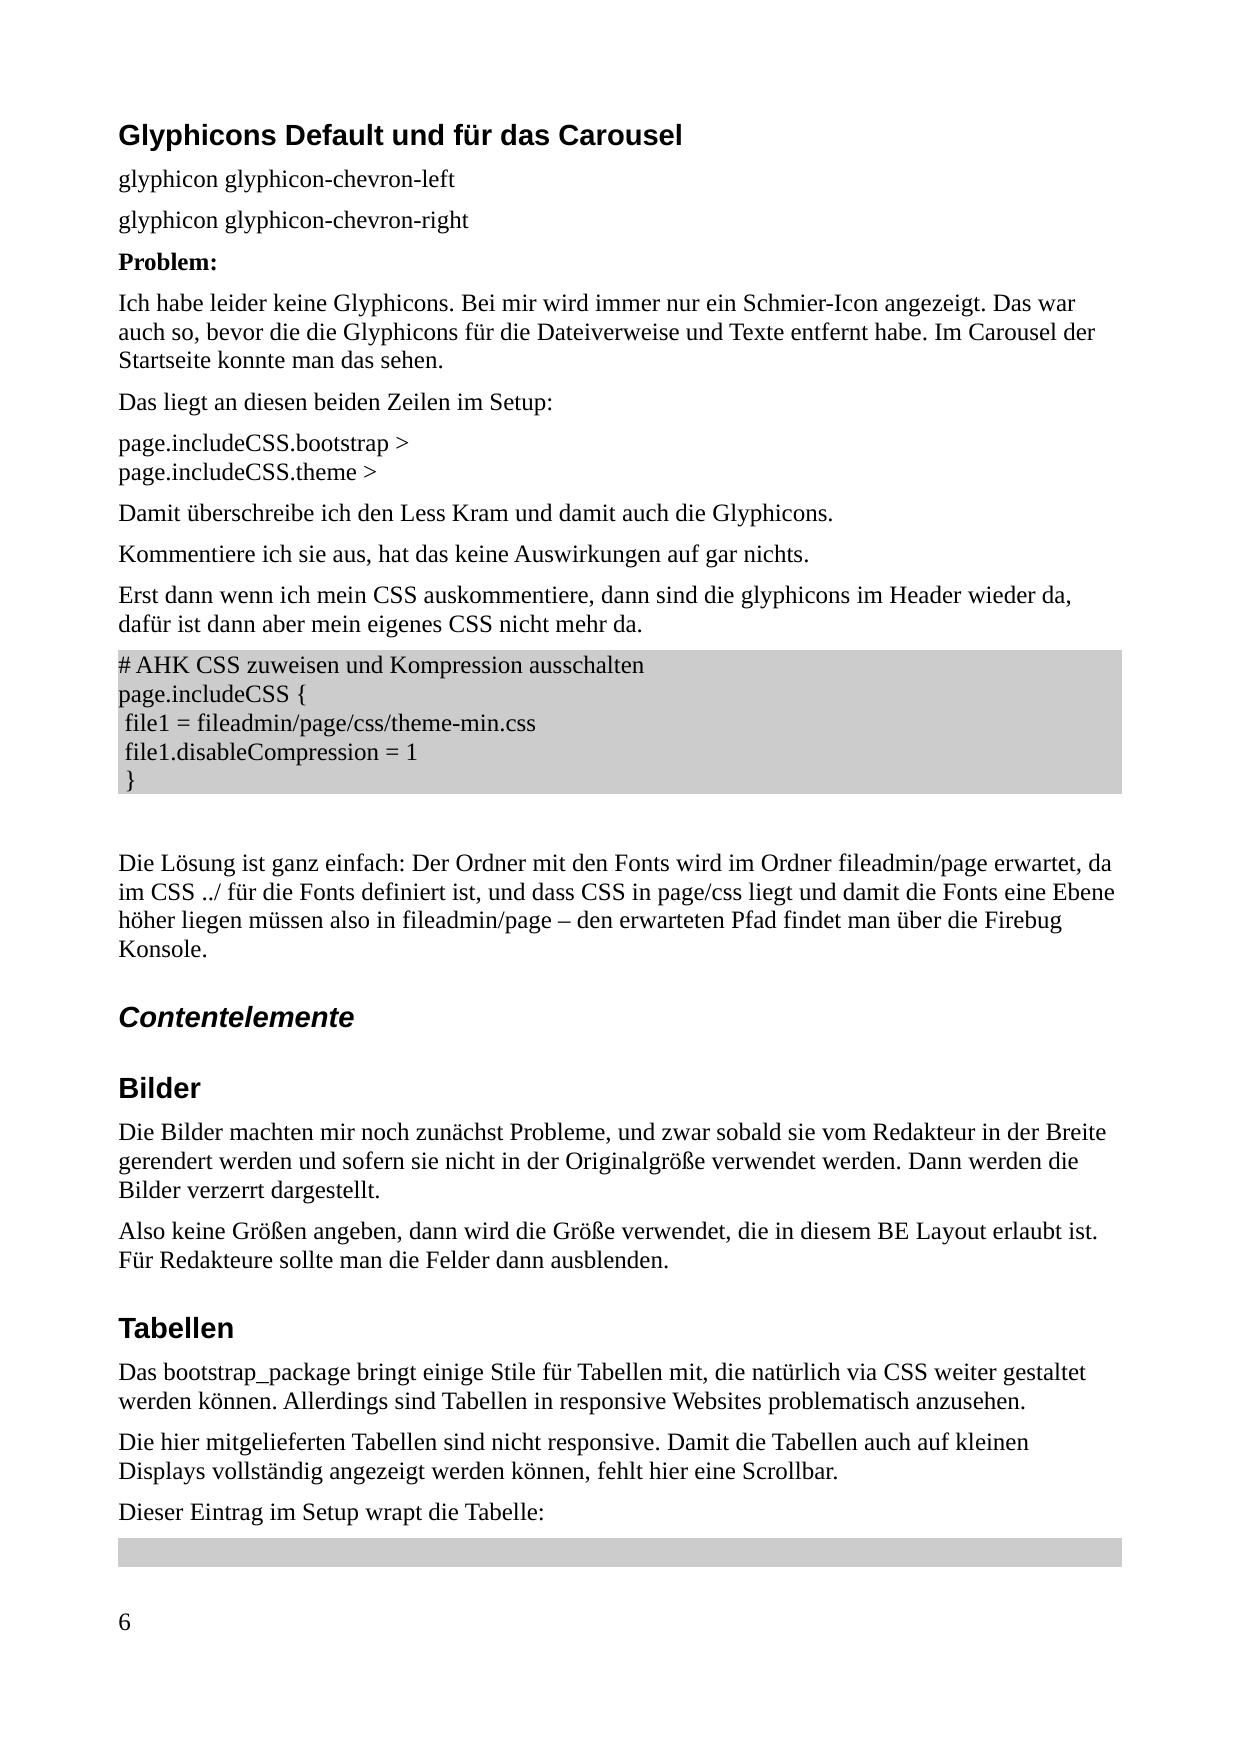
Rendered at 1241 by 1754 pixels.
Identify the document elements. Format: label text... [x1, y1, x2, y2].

text Die Lösung ist ganz einfach: Der Ordner mit den Fonts wird im Ordner fileadmin/page erwartet, da im CSS ../ für die Fonts definiert ist, und dass CSS in page/css liegt und damit die Fonts eine Ebene höher liegen müssen also in fileadmin/page – den erwarteten Pfad findet man über die Firebug Konsole. [118, 848, 1122, 963]
text Also keine Größen angeben, dann wird die Größe verwendet, die in diesem BE Layout erlaubt ist. Für Redakteure sollte man die Felder dann ausblenden. [118, 1216, 1122, 1274]
text Dieser Eintrag im Setup wrapt die Tabelle: [118, 1497, 1122, 1526]
text Das liegt an diesen beiden Zeilen im Setup: [118, 387, 1122, 415]
text Problem: [118, 247, 1122, 275]
text Das bootstrap_package bringt einige Stile für Tabellen mit, die natürlich via CSS weiter gestaltet werden können. Allerdings sind Tabellen in responsive Websites problematisch anzusehen. [118, 1357, 1122, 1415]
text page.includeCSS.bootstrap > page.includeCSS.theme > [118, 428, 1122, 485]
text glyphicon glyphicon-chevron-left [118, 164, 1122, 193]
text glyphicon glyphicon-chevron-right [118, 205, 1122, 234]
subtitle Tabellen [118, 1311, 1122, 1345]
text Ich habe leider keine Glyphicons. Bei mir wird immer nur ein Schmier-Icon angezeigt. Das war auch so, bevor die die Glyphicons für die Dateiverweise und Texte entfernt habe. Im Carousel der Startseite konnte man das sehen. [118, 288, 1122, 374]
subtitle Bilder [118, 1071, 1122, 1105]
text [118, 1538, 1122, 1567]
text # AHK CSS zuweisen und Kompression ausschalten page.includeCSS { file1 = fileadmin/page/css/theme-min.css file1.disableCompression = 1 } [118, 650, 1122, 794]
subtitle Contentelemente [118, 1000, 1122, 1034]
text Erst dann wenn ich mein CSS auskommentiere, dann sind die glyphicons im Header wieder da, dafür ist dann aber mein eigenes CSS nicht mehr da. [118, 580, 1122, 638]
text Kommentiere ich sie aus, hat das keine Auswirkungen auf gar nichts. [118, 539, 1122, 568]
subtitle Glyphicons Default und für das Carousel [118, 118, 1122, 152]
text Die Bilder machten mir noch zunächst Probleme, und zwar sobald sie vom Redakteur in der Breite gerendert werden und sofern sie nicht in der Originalgröße verwendet werden. Dann werden die Bilder verzerrt dargestellt. [118, 1117, 1122, 1204]
text Die hier mitgelieferten Tabellen sind nicht responsive. Damit die Tabellen auch auf kleinen Displays vollständig angezeigt werden können, fehlt hier eine Scrollbar. [118, 1427, 1122, 1485]
text Damit überschreibe ich den Less Kram und damit auch die Glyphicons. [118, 498, 1122, 527]
